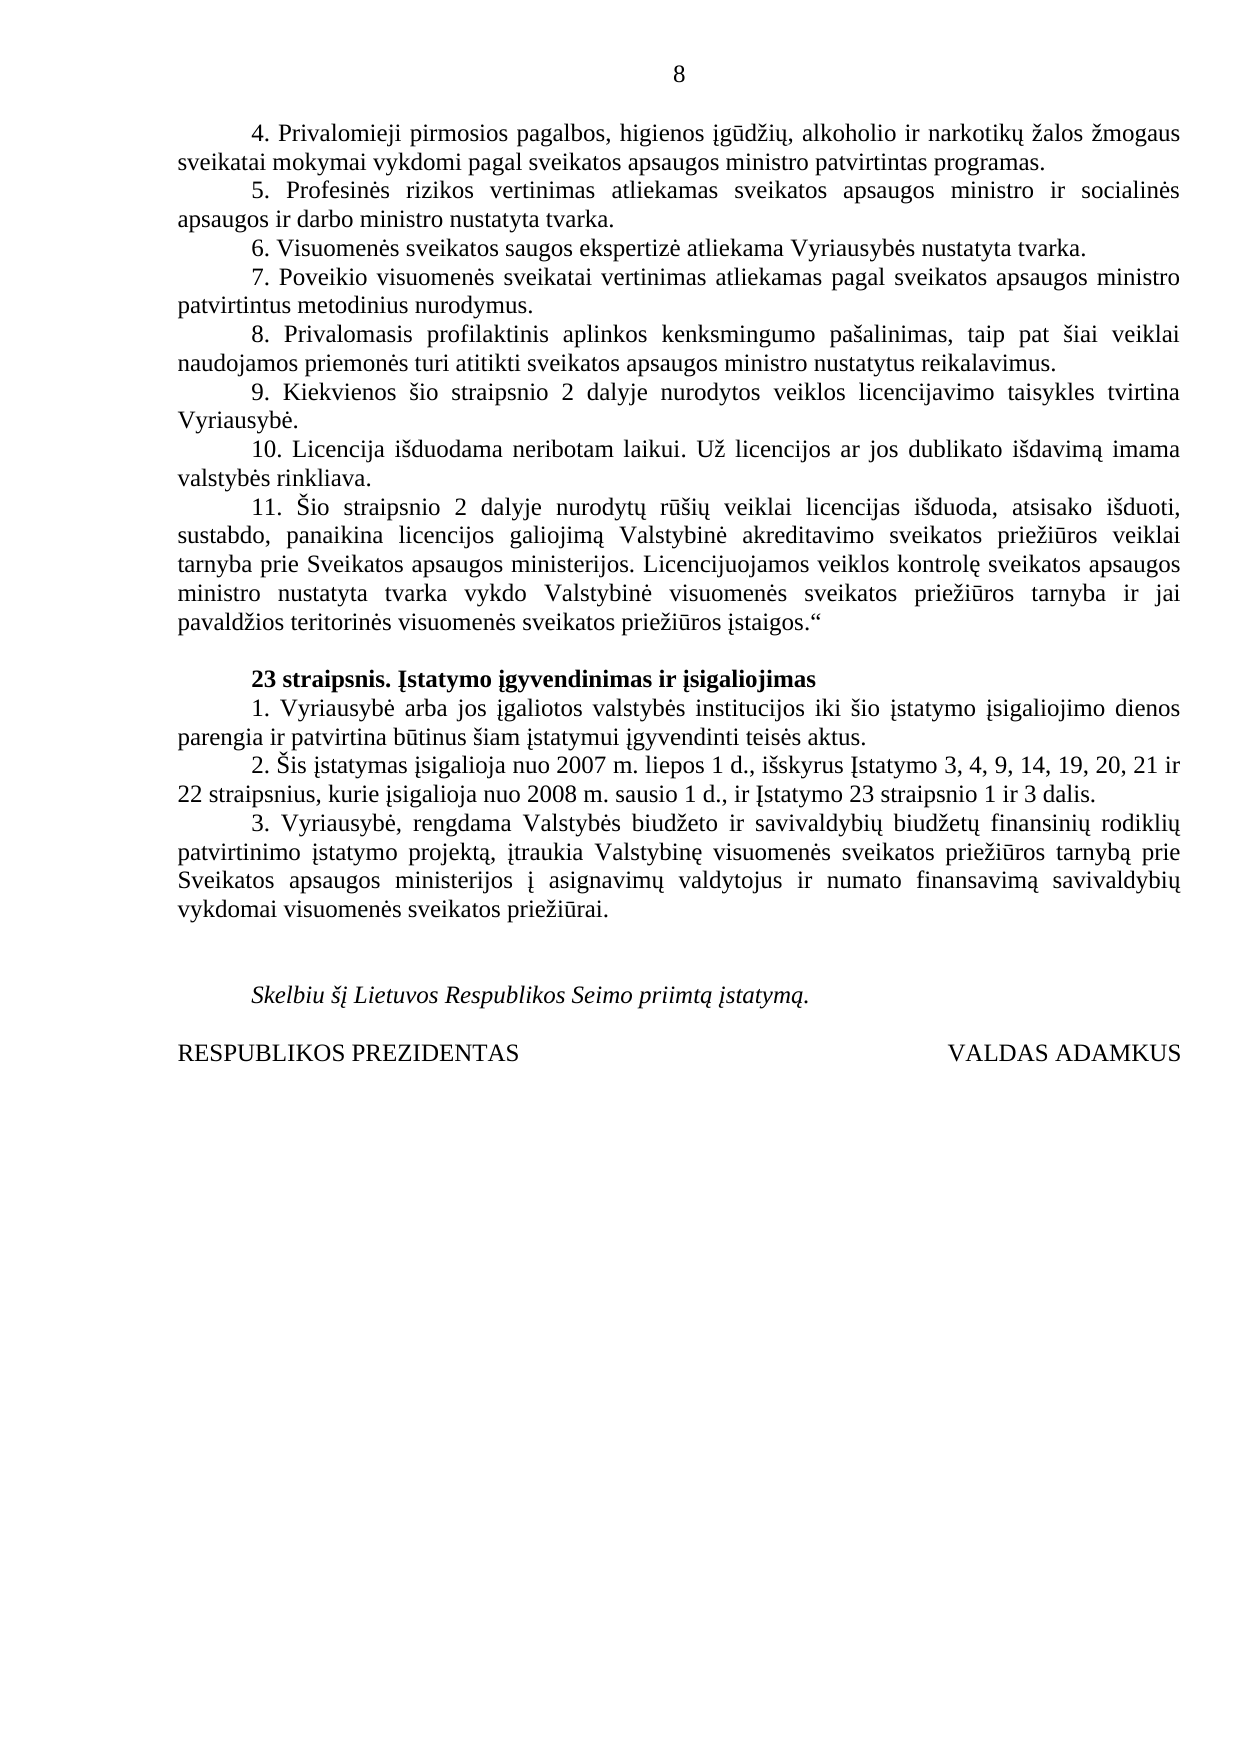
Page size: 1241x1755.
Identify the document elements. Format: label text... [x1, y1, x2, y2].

text 11. Šio straipsnio 2 dalyje nurodytų rūšių veiklai licencijas išduoda, atsisako išduoti, sustabdo, panaikina licencijos galiojimą Valstybinė akreditavimo sveikatos priežiūros veiklai tarnyba prie Sveikatos apsaugos ministerijos. Licencijuojamos veiklos kontrolę sveikatos apsaugos ministro nustatyta tvarka vykdo Valstybinė visuomenės sveikatos priežiūros tarnyba ir jai pavaldžios teritorinės visuomenės sveikatos priežiūros įstaigos.“ [177, 492, 1181, 636]
text 3. Vyriausybė, rengdama Valstybės biudžeto ir savivaldybių biudžetų finansinių rodiklių patvirtinimo įstatymo projektą, įtraukia Valstybinę visuomenės sveikatos priežiūros tarnybą prie Sveikatos apsaugos ministerijos į asignavimų valdytojus ir numato finansavimą savivaldybių vykdomai visuomenės sveikatos priežiūrai. [177, 808, 1181, 923]
text 23 straipsnis. Įstatymo įgyvendinimas ir įsigaliojimas [177, 664, 1181, 693]
text 6. Visuomenės sveikatos saugos ekspertizė atliekama Vyriausybės nustatyta tvarka. [177, 233, 1181, 262]
text 9. Kiekvienos šio straipsnio 2 dalyje nurodytos veiklos licencijavimo taisykles tvirtina Vyriausybė. [177, 377, 1181, 434]
text 4. Privalomieji pirmosios pagalbos, higienos įgūdžių, alkoholio ir narkotikų žalos žmogaus sveikatai mokymai vykdomi pagal sveikatos apsaugos ministro patvirtintas programas. [177, 118, 1181, 176]
text RESPUBLIKOS PREZIDENTAS VALDAS ADAMKUS [177, 1038, 1181, 1067]
text 8. Privalomasis profilaktinis aplinkos kenksmingumo pašalinimas, taip pat šiai veiklai naudojamos priemonės turi atitikti sveikatos apsaugos ministro nustatytus reikalavimus. [177, 319, 1181, 377]
text 10. Licencija išduodama neribotam laikui. Už licencijos ar jos dublikato išdavimą imama valstybės rinkliava. [177, 434, 1181, 492]
text 5. Profesinės rizikos vertinimas atliekamas sveikatos apsaugos ministro ir socialinės apsaugos ir darbo ministro nustatyta tvarka. [177, 176, 1181, 233]
text 7. Poveikio visuomenės sveikatai vertinimas atliekamas pagal sveikatos apsaugos ministro patvirtintus metodinius nurodymus. [177, 262, 1181, 319]
text 2. Šis įstatymas įsigalioja nuo 2007 m. liepos 1 d., išskyrus Įstatymo 3, 4, 9, 14, 19, 20, 21 ir 22 straipsnius, kurie įsigalioja nuo 2008 m. sausio 1 d., ir Įstatymo 23 straipsnio 1 ir 3 dalis. [177, 751, 1181, 808]
text 1. Vyriausybė arba jos įgaliotos valstybės institucijos iki šio įstatymo įsigaliojimo dienos parengia ir patvirtina būtinus šiam įstatymui įgyvendinti teisės aktus. [177, 693, 1181, 751]
text Skelbiu šį Lietuvos Respublikos Seimo priimtą įstatymą. [177, 981, 1181, 1009]
